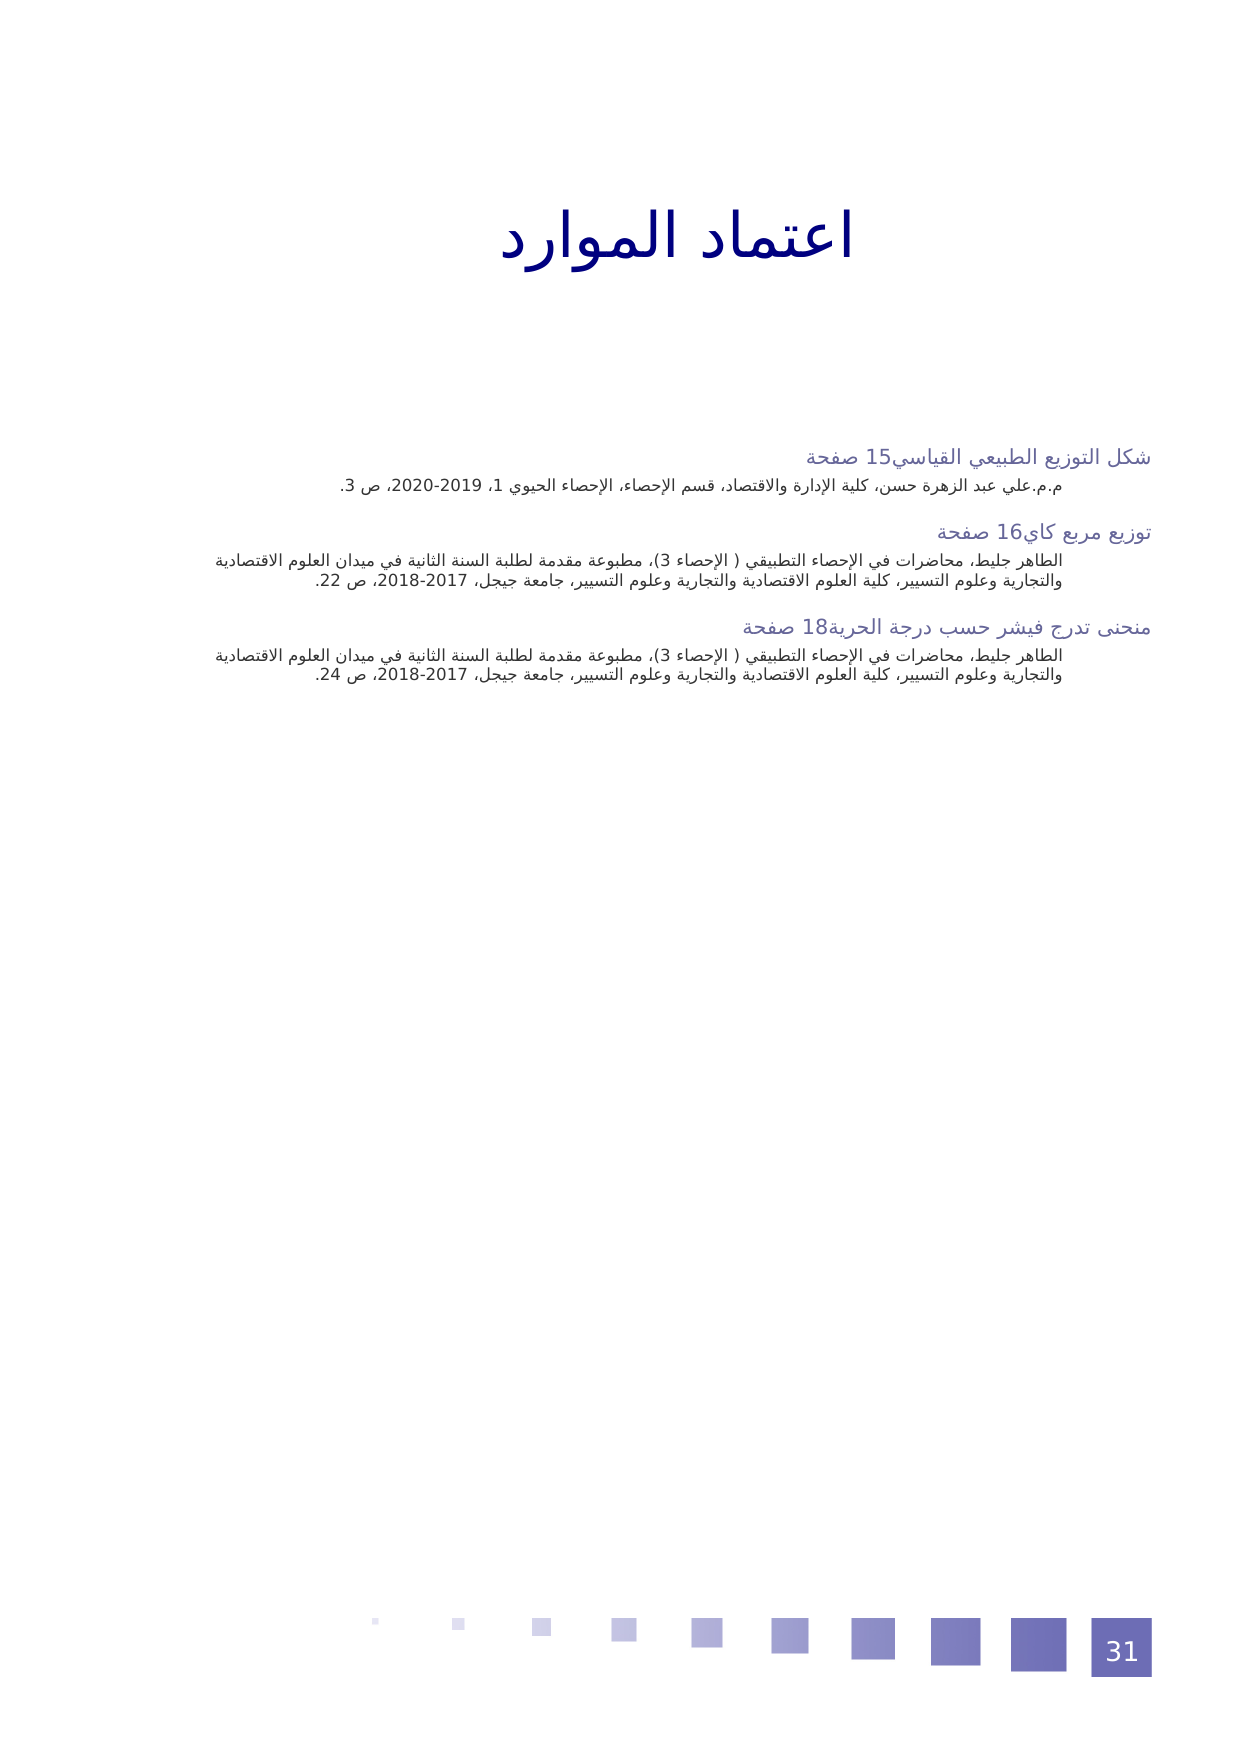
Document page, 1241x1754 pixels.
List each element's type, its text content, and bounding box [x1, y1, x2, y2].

text الطاهر جليط، محاضرات في الإحصاء التطبيقي ( الإحصاء 3)، مطبوعة مقدمة لطلبة السنة الثانية في ميدان العلوم الاقتصادية والتجارية وعلوم التسيير، كلية العلوم الاقتصادية والتجارية وعلوم التسيير، جامعة جيجل، 2017-2018، ص 22. [177, 551, 1063, 590]
picture [177, 1618, 1152, 1677]
title منحنى تدرج فيشر حسب درجة الحرية18 صفحة [177, 615, 1152, 639]
title شكل التوزيع الطبيعي القياسي15 صفحة [177, 445, 1152, 469]
title توزيع مربع كاي16 صفحة [177, 520, 1152, 544]
text الطاهر جليط، محاضرات في الإحصاء التطبيقي ( الإحصاء 3)، مطبوعة مقدمة لطلبة السنة الثانية في ميدان العلوم الاقتصادية والتجارية وعلوم التسيير، كلية العلوم الاقتصادية والتجارية وعلوم التسيير، جامعة جيجل، 2017-2018، ص 24. [177, 646, 1063, 684]
title اعتماد الموارد [213, 199, 856, 272]
text م.م.علي عبد الزهرة حسن، كلية الإدارة والاقتصاد، قسم الإحصاء، الإحصاء الحيوي 1، 2019-2020، ص 3. [177, 476, 1063, 496]
